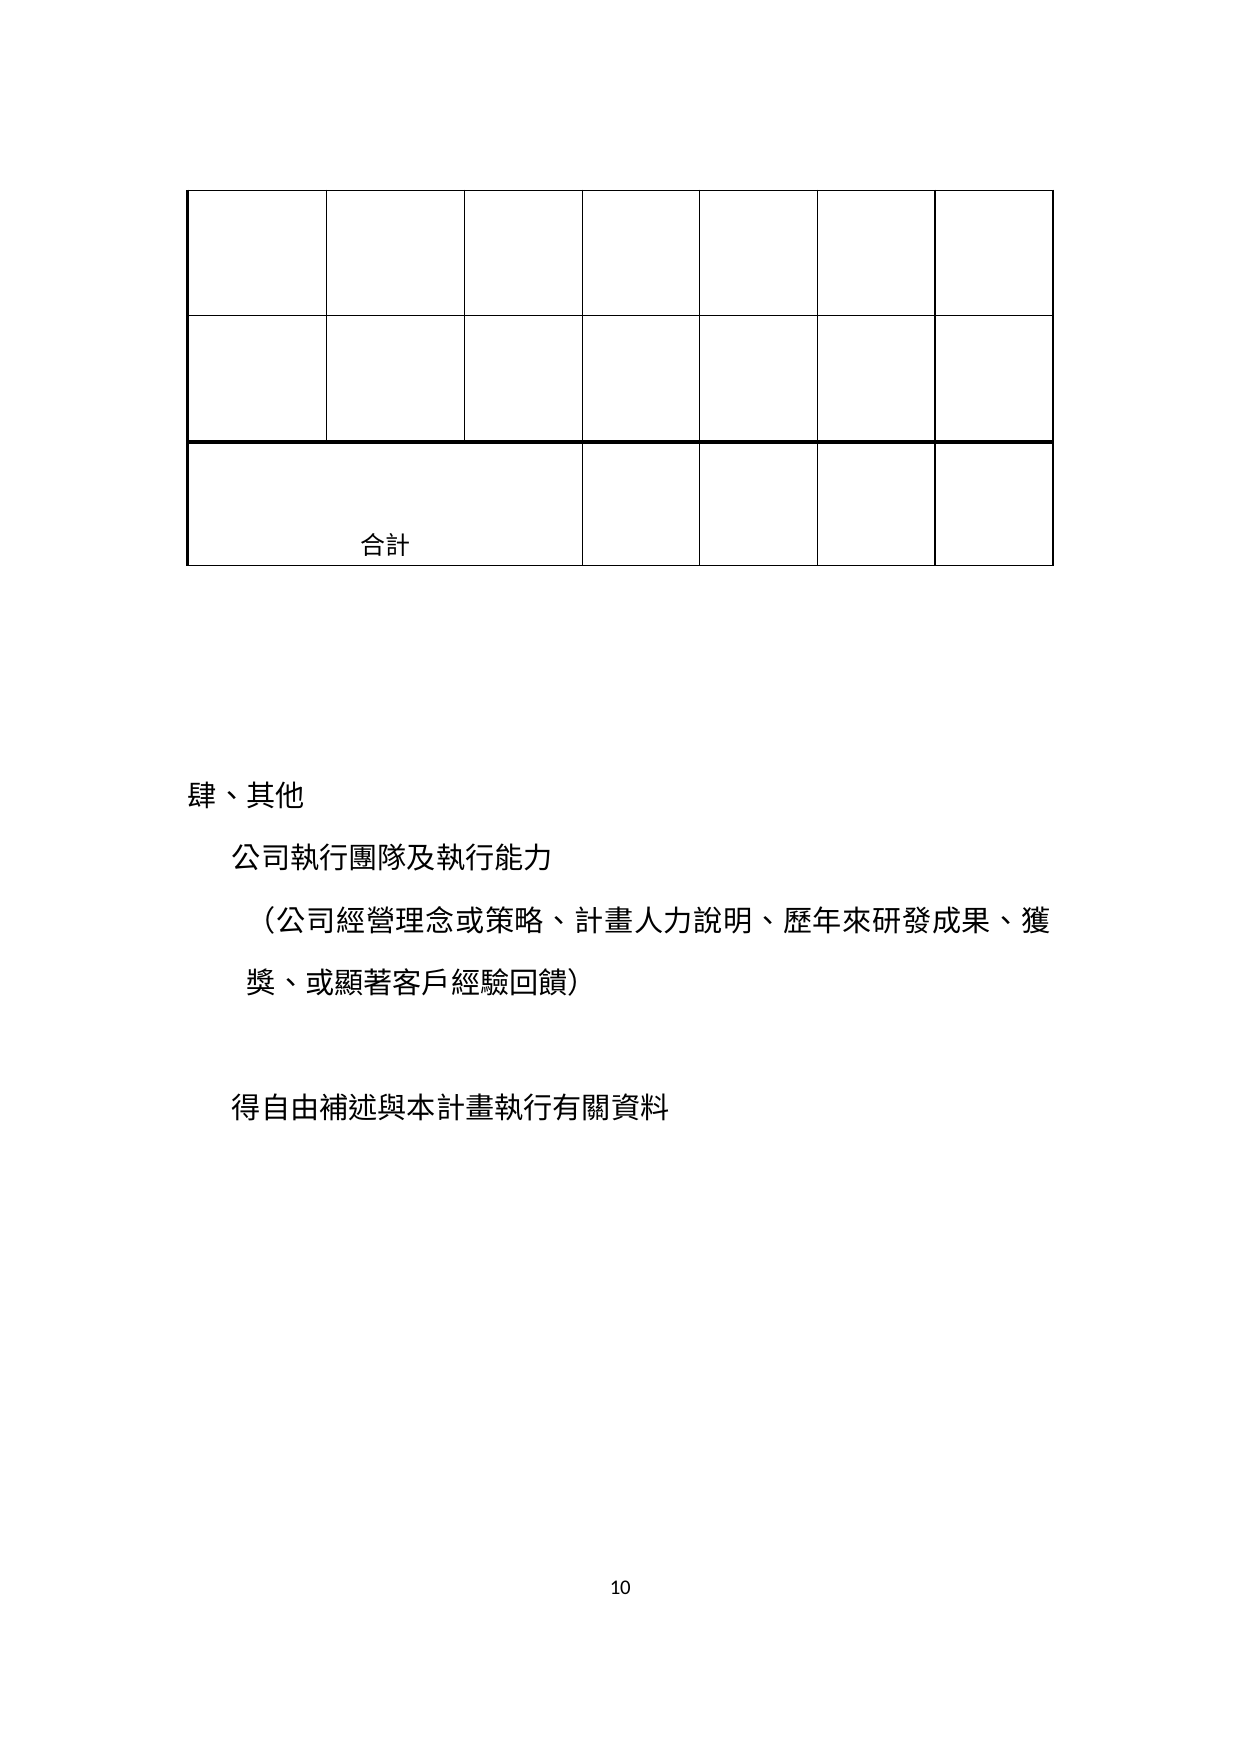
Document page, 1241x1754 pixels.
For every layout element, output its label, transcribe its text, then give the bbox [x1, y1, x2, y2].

table_cell [327, 316, 464, 439]
table_cell [936, 444, 1052, 564]
text 得自由補述與本計畫執行有關資料 [188, 1064, 1053, 1127]
table_cell 合計 [189, 444, 582, 564]
table_cell [818, 444, 934, 564]
text 肆、其他 [188, 752, 1053, 814]
text 公司執行團隊及執行能力 [187, 814, 1053, 877]
table_cell [189, 191, 326, 314]
table_cell [465, 316, 582, 439]
text （公司經營理念或策略、計畫人力說明、歷年來研發成果、獲獎、或顯著客戶經驗回饋） [247, 877, 1053, 1002]
table_cell [700, 444, 817, 564]
table_cell [327, 191, 464, 314]
table_cell [700, 316, 817, 439]
table_cell [936, 316, 1052, 439]
table_cell [936, 191, 1052, 314]
table_cell [583, 316, 699, 439]
table_cell [818, 316, 934, 439]
table_cell [465, 191, 582, 314]
table_cell [700, 191, 817, 314]
table_cell [189, 316, 326, 439]
table_cell [583, 191, 699, 314]
table_cell [583, 444, 699, 564]
table_cell [818, 191, 934, 314]
